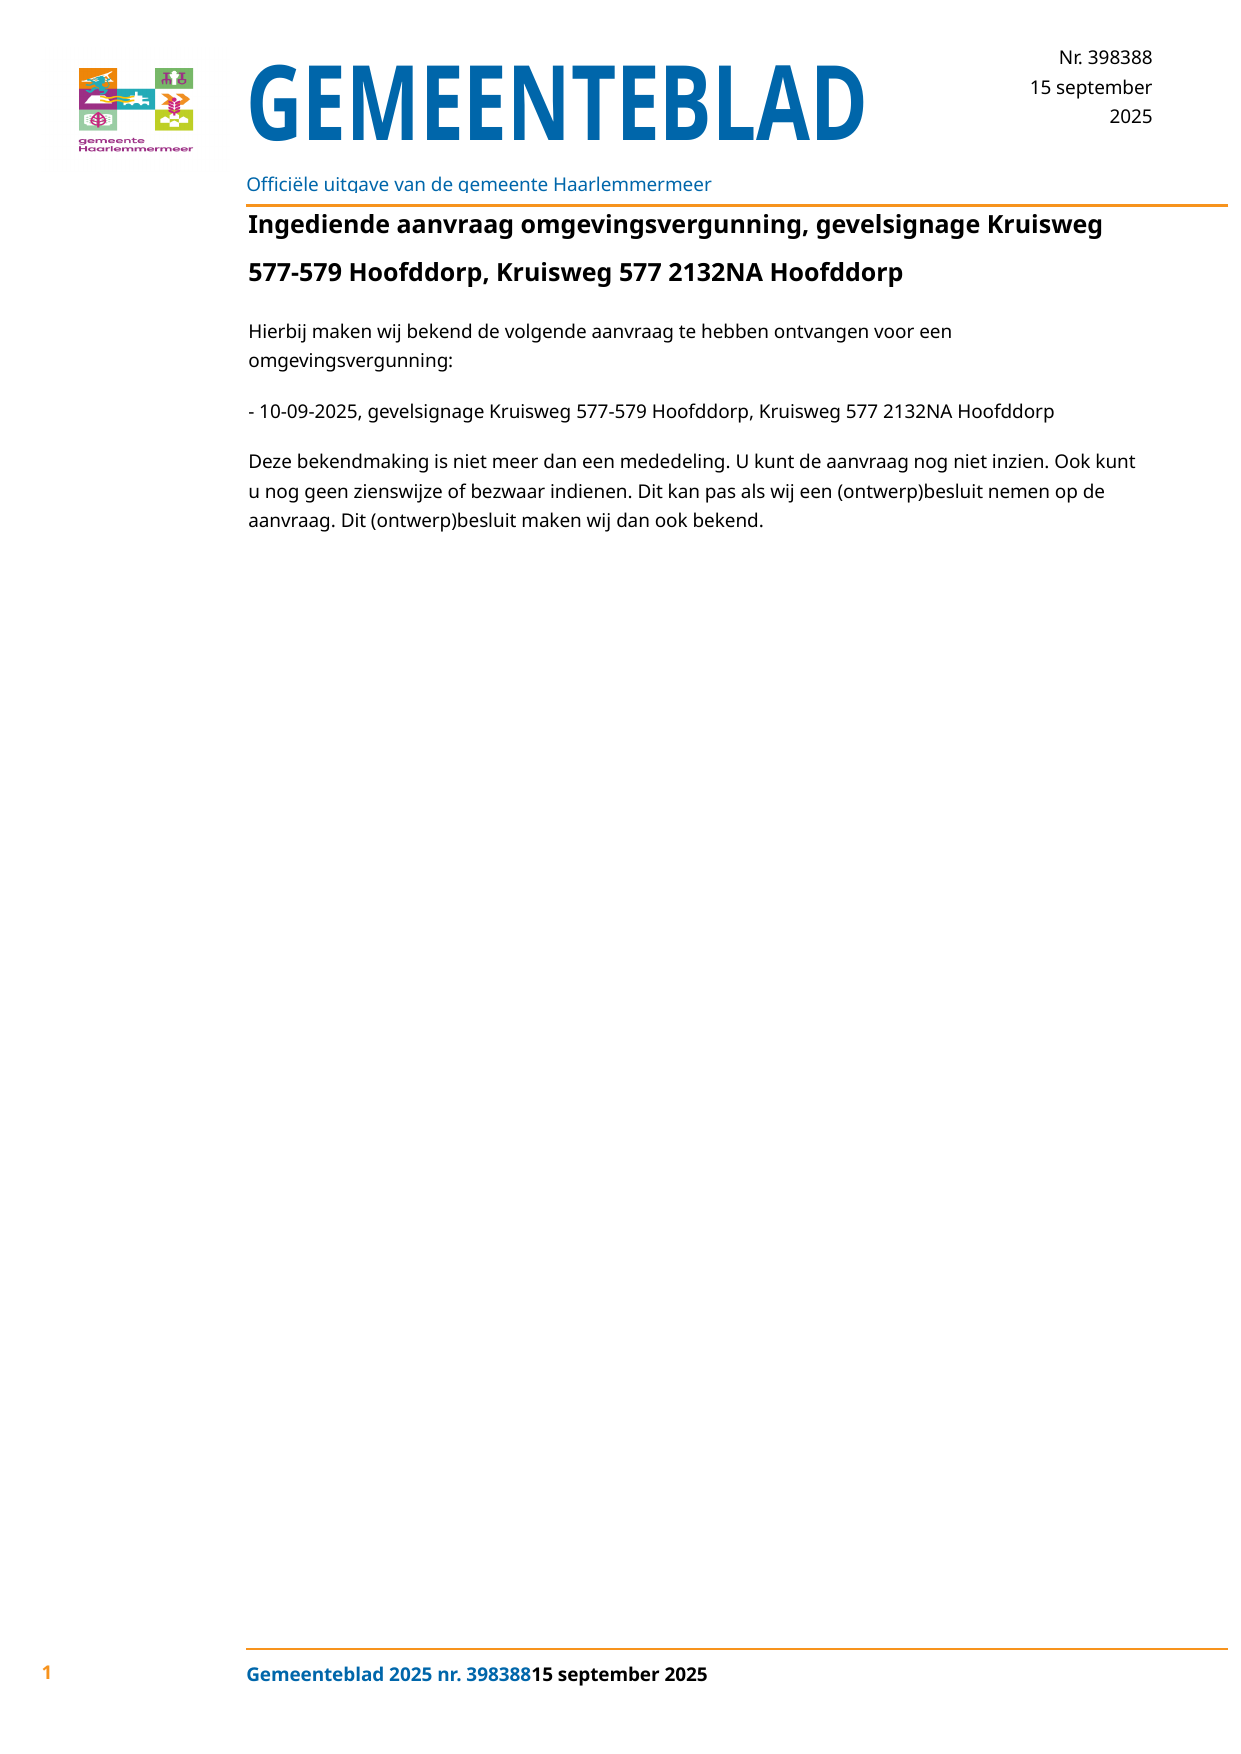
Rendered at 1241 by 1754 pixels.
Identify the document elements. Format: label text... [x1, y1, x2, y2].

text - 10-09-2025, gevelsignage Kruisweg 577-579 Hoofddorp, Kruisweg 577 2132NA Hoofddorp [248, 398, 1152, 424]
picture [41, 47, 231, 172]
text Hierbij maken wij bekend de volgende aanvraag te hebben ontvangen voor een omgevingsvergunning: [248, 318, 1152, 373]
text Deze bekendmaking is niet meer dan een mededeling. U kunt de aanvraag nog niet inzien. Ook kunt u nog geen zienswijze of bezwaar indienen. Dit kan pas als wij een (ontwerp)besluit nemen op de aanvraag. Dit (ontwerp)besluit maken wij dan ook bekend. [248, 448, 1152, 533]
text Ingediende aanvraag omgevingsvergunning, gevelsignage Kruisweg 577-579 Hoofddorp, Kruisweg 577 2132NA Hoofddorp [248, 207, 1152, 288]
